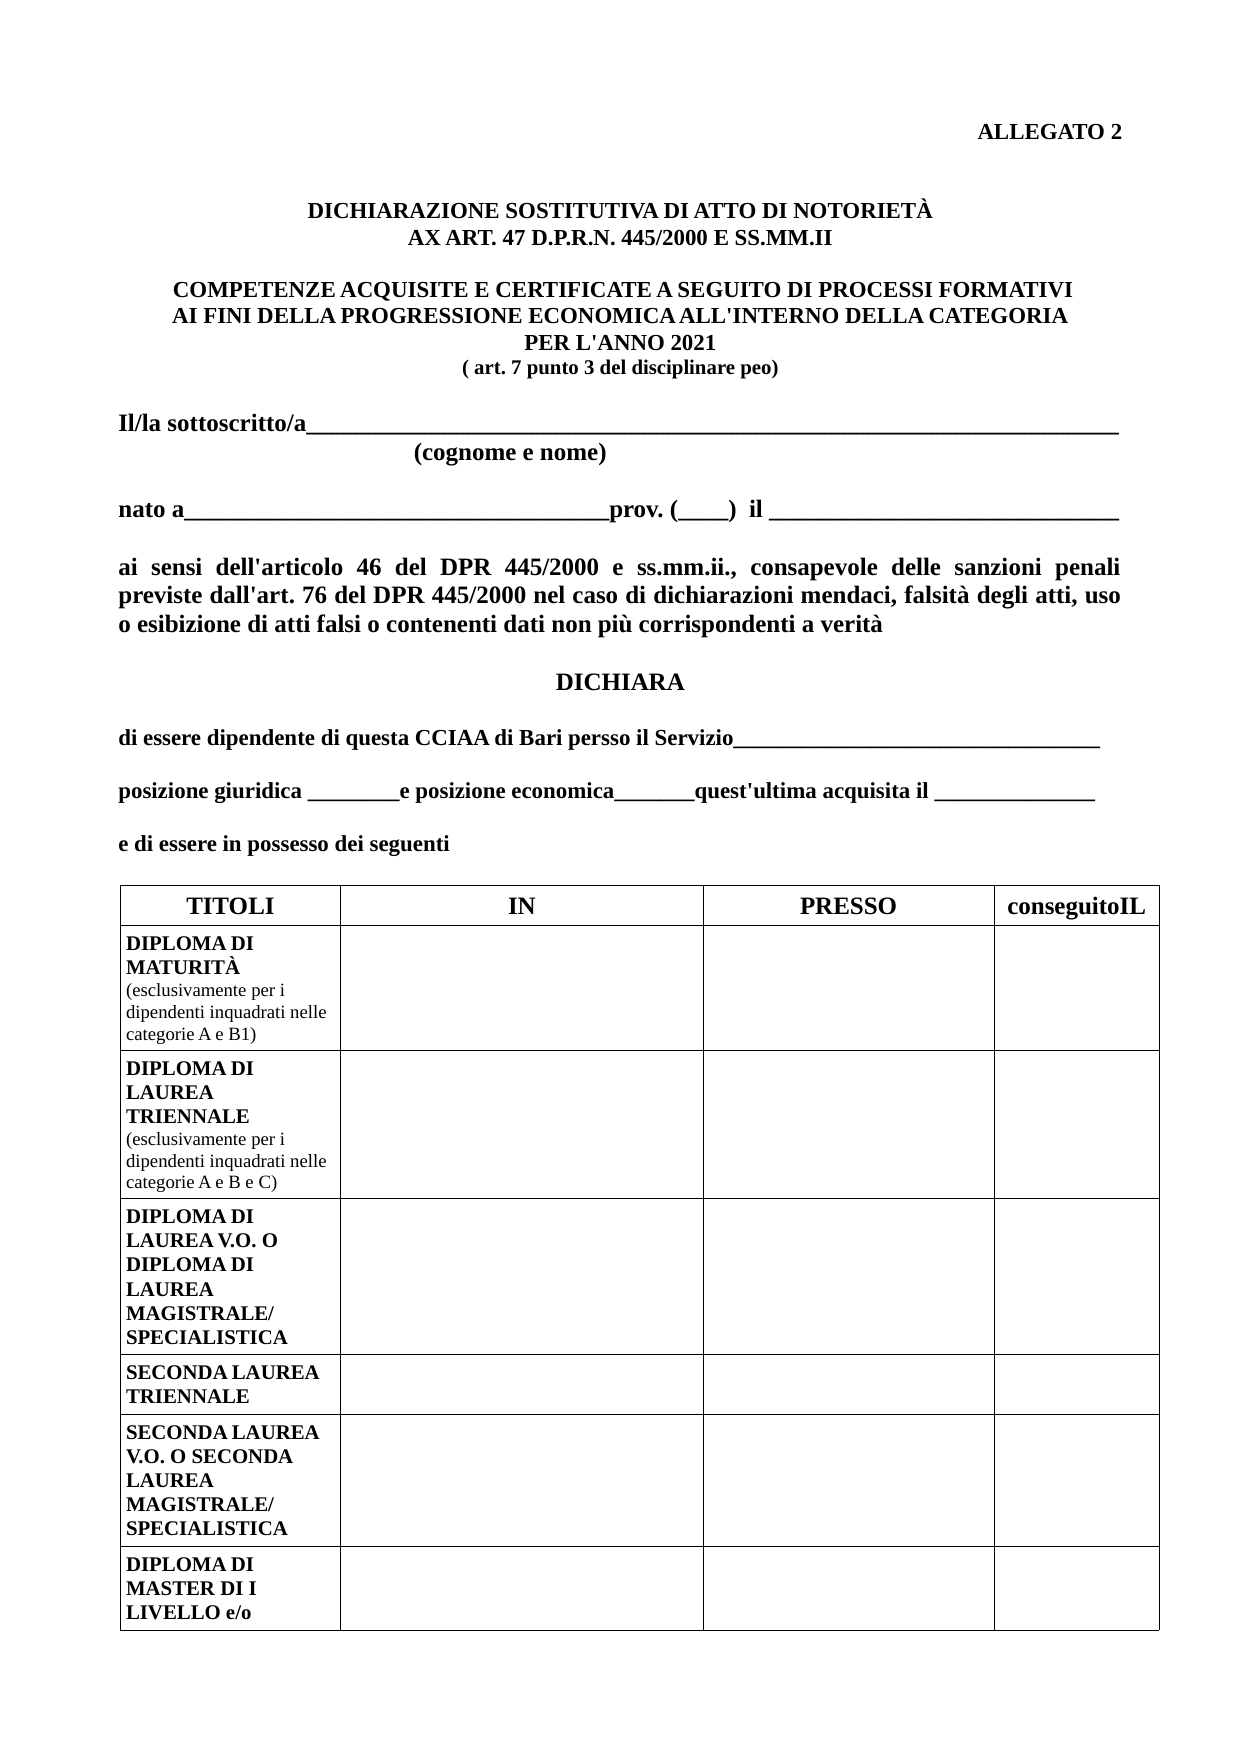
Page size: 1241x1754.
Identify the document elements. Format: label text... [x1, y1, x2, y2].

text (cognome e nome) [118, 437, 1122, 466]
table_cell [341, 926, 703, 1050]
text posizione giuridica ________e posizione economica_______quest'ultima acquisita il ______________ [118, 777, 1122, 803]
text DICHIARAZIONE SOSTITUTIVA DI ATTO DI NOTORIETÀ [118, 197, 1122, 223]
table_cell DIPLOMA DI LAUREA V.O. O DIPLOMA DI LAUREA MAGISTRALE/ SPECIALISTICA [121, 1199, 340, 1354]
table_cell [341, 1547, 703, 1630]
table_cell [995, 1051, 1159, 1198]
table_cell DIPLOMA DI MASTER DI I LIVELLO e/o [121, 1547, 340, 1630]
table_cell SECONDA LAUREA V.O. O SECONDA LAUREA MAGISTRALE/ SPECIALISTICA [121, 1415, 340, 1546]
text AI FINI DELLA PROGRESSIONE ECONOMICA ALL'INTERNO DELLA CATEGORIA [118, 303, 1122, 329]
table_cell [995, 926, 1159, 1050]
table_cell SECONDA LAUREA TRIENNALE [121, 1355, 340, 1414]
table_cell [704, 1415, 994, 1546]
table_header IN [341, 886, 703, 925]
text AX ART. 47 D.P.R.N. 445/2000 E SS.MM.II [118, 223, 1122, 250]
table_cell [341, 1415, 703, 1546]
text nato a__________________________________prov. (____) il ____________________________ [118, 494, 1122, 523]
text ALLEGATO 2 [118, 118, 1122, 144]
table_header conseguitoIL [995, 886, 1159, 925]
text ai sensi dell'articolo 46 del DPR 445/2000 e ss.mm.ii., consapevole delle sanzioni penali previste dall'art. 76 del DPR 445/2000 nel caso di dichiarazioni mendaci, falsità degli atti, uso o esibizione di atti falsi o contenenti dati non più corrispondenti a verità [118, 552, 1122, 638]
text DICHIARA [118, 667, 1122, 696]
table_cell [704, 1355, 994, 1414]
table_cell [995, 1415, 1159, 1546]
text ( art. 7 punto 3 del disciplinare peo) [118, 355, 1122, 379]
table_cell [341, 1355, 703, 1414]
table_cell [341, 1199, 703, 1354]
text di essere dipendente di questa CCIAA di Bari persso il Servizio________________________________ [118, 724, 1122, 751]
text e di essere in possesso dei seguenti [118, 830, 1122, 856]
table_cell [995, 1355, 1159, 1414]
table_cell DIPLOMA DI LAUREA TRIENNALE (esclusivamente per i dipendenti inquadrati nelle categorie A e B e C) [121, 1051, 340, 1198]
table_cell [704, 1199, 994, 1354]
table_cell DIPLOMA DI MATURITÀ (esclusivamente per i dipendenti inquadrati nelle categorie A e B1) [121, 926, 340, 1050]
text COMPETENZE ACQUISITE E CERTIFICATE A SEGUITO DI PROCESSI FORMATIVI [118, 276, 1122, 303]
table_cell [704, 926, 994, 1050]
table_cell [995, 1199, 1159, 1354]
table_cell [341, 1051, 703, 1198]
table_cell [995, 1547, 1159, 1630]
table_cell [704, 1547, 994, 1630]
table_cell [704, 1051, 994, 1198]
text Il/la sottoscritto/a_________________________________________________________________ [118, 408, 1122, 437]
text PER L'ANNO 2021 [118, 329, 1122, 355]
table_header PRESSO [704, 886, 994, 925]
table_header TITOLI [121, 886, 340, 925]
